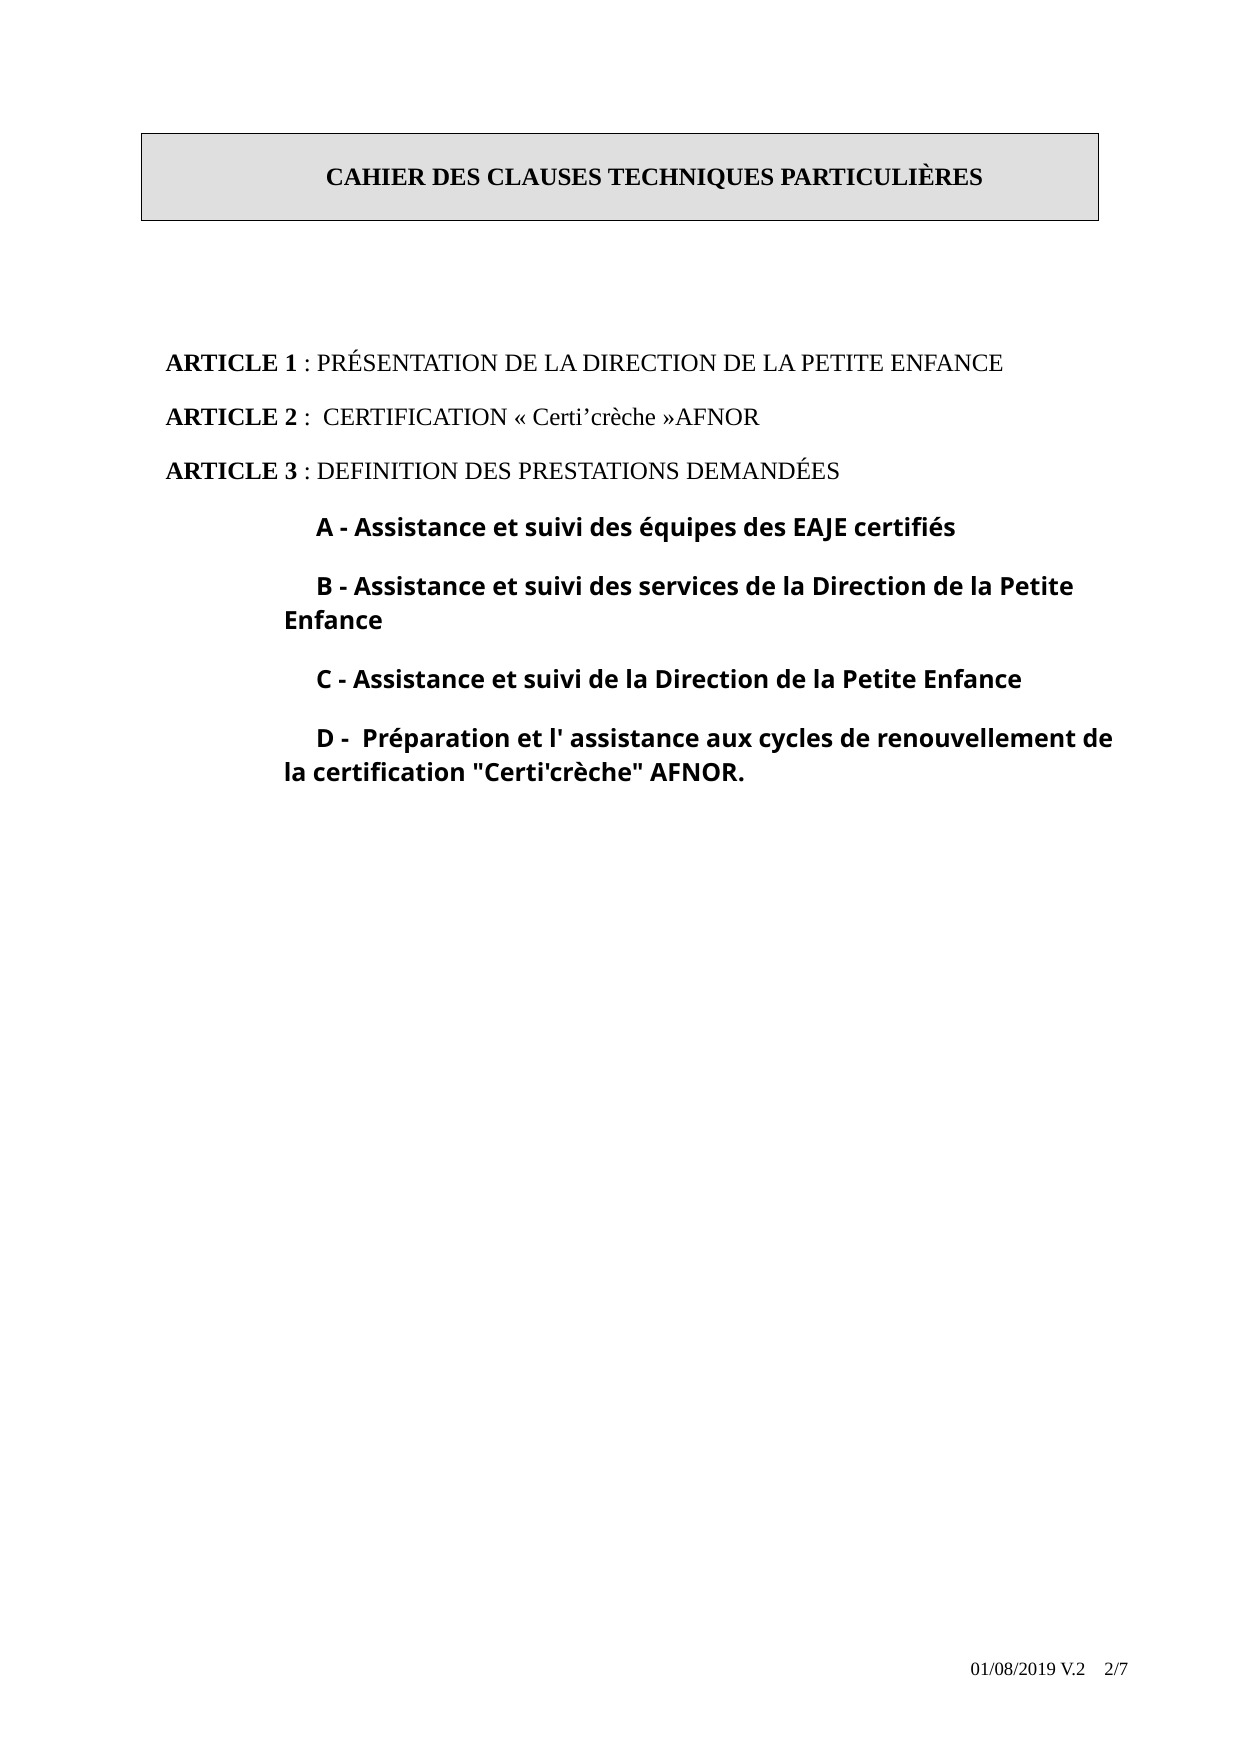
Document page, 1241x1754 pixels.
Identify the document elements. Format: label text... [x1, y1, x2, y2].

text A - Assistance et suivi des équipes des EAJE certifiés [283, 510, 1128, 544]
text B - Assistance et suivi des services de la Direction de la Petite Enfance [283, 569, 1128, 637]
text ARTICLE 1 : PRÉSENTATION DE LA DIRECTION DE LA PETITE ENFANCE [165, 348, 1128, 377]
text D - Préparation et l' assistance aux cycles de renouvellement de la certification "Certi'crèche" AFNOR. [283, 721, 1128, 789]
text C - Assistance et suivi de la Direction de la Petite Enfance [283, 662, 1128, 696]
text ARTICLE 3 : DEFINITION DES PRESTATIONS DEMANDÉES [165, 456, 1128, 485]
text ARTICLE 2 : CERTIFICATION « Certi’crèche »AFNOR [165, 402, 1128, 431]
table_header CAHIER DES CLAUSES TECHNIQUES PARTICULIÈRES [142, 134, 1098, 220]
